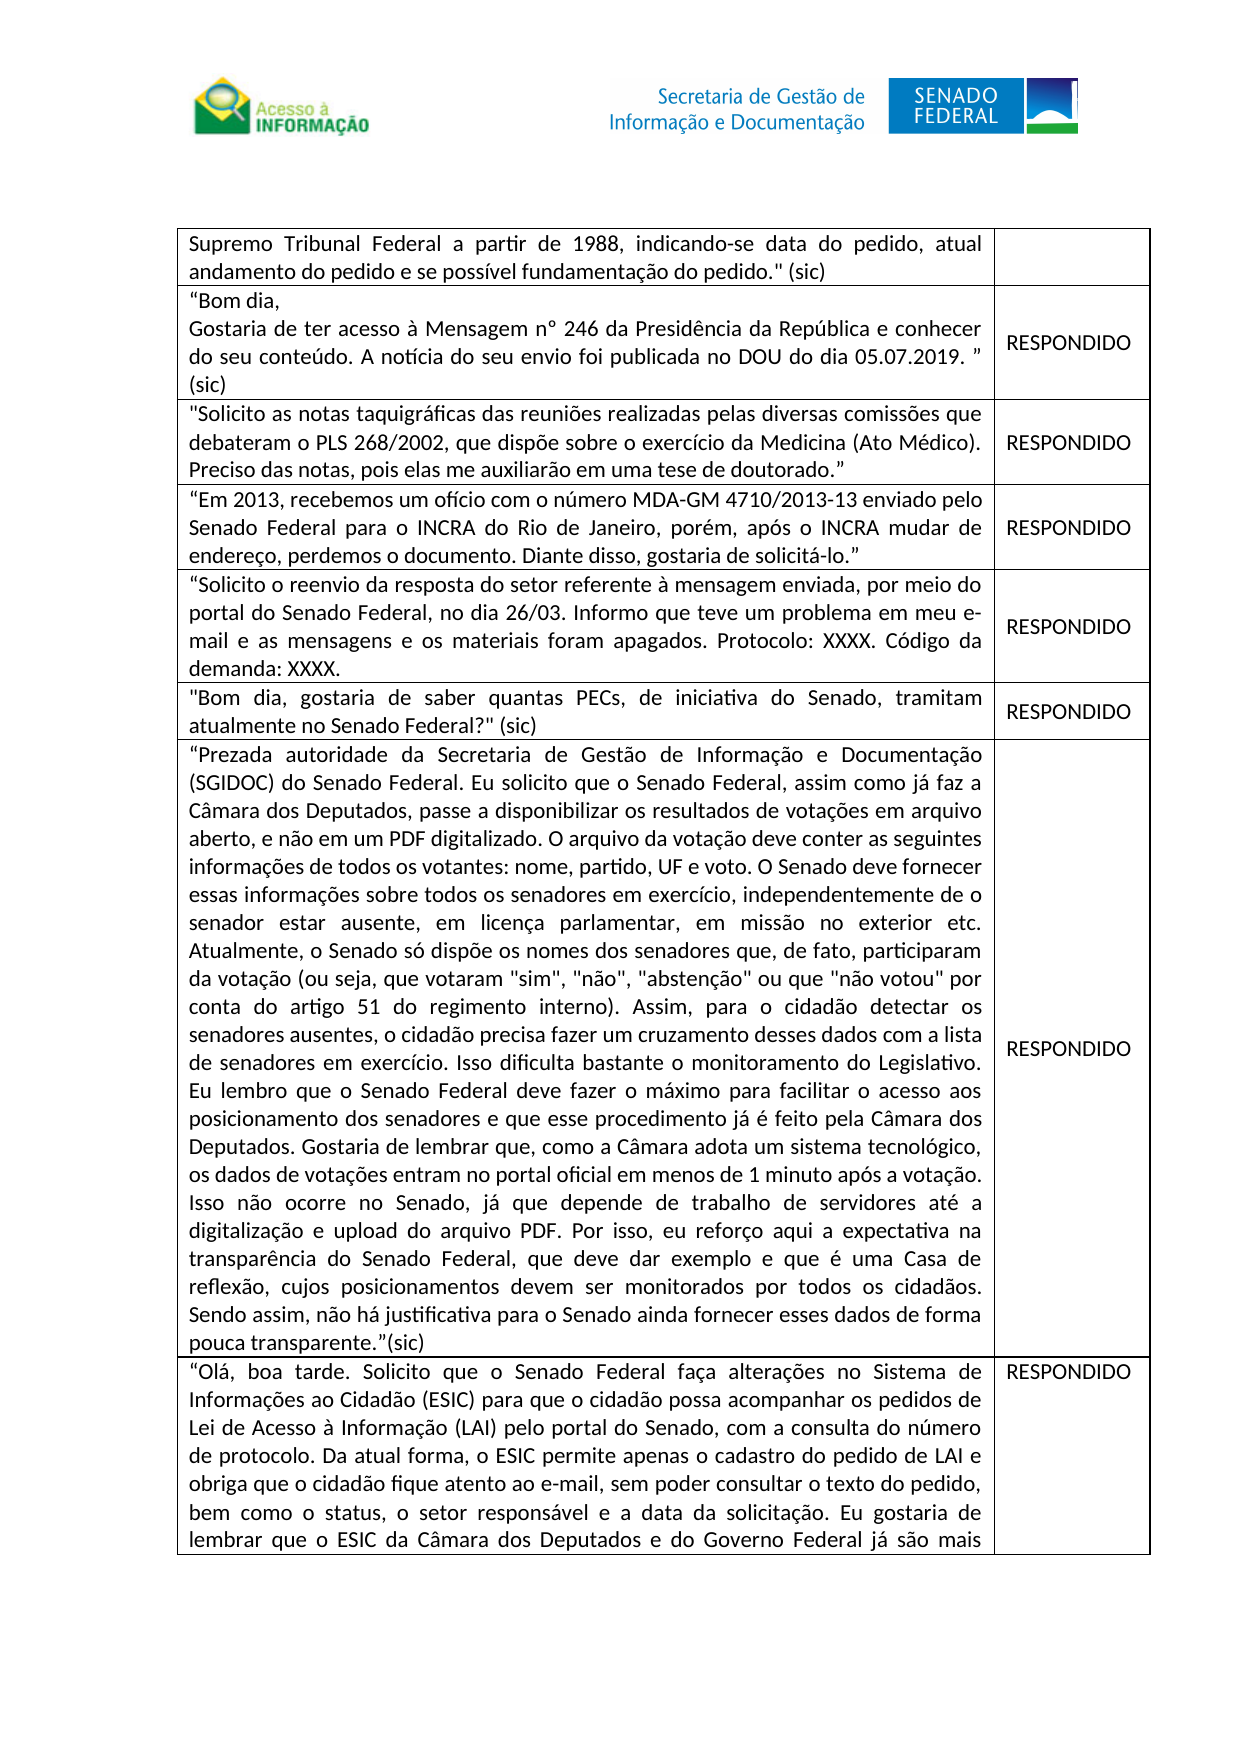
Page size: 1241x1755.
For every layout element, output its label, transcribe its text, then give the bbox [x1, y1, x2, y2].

table_cell RESPONDIDO [995, 570, 1149, 682]
table_cell RESPONDIDO [995, 1358, 1149, 1554]
table_cell "Solicito as notas taquigráficas das reuniões realizadas pelas diversas comissões que debateram o PLS 268/2002, que dispõe sobre o exercício da Medicina (Ato Médico). Preciso das notas, pois elas me auxiliarão em uma tese de doutorado.” [178, 400, 994, 484]
table_cell RESPONDIDO [995, 740, 1149, 1356]
table_cell Supremo Tribunal Federal a partir de 1988, indicando-se data do pedido, atual andamento do pedido e se possível fundamentação do pedido." (sic) [178, 229, 994, 285]
table_cell “Olá, boa tarde. Solicito que o Senado Federal faça alterações no Sistema de Informações ao Cidadão (ESIC) para que o cidadão possa acompanhar os pedidos de Lei de Acesso à Informação (LAI) pelo portal do Senado, com a consulta do número de protocolo. Da atual forma, o ESIC permite apenas o cadastro do pedido de LAI e obriga que o cidadão fique atento ao e-mail, sem poder consultar o texto do pedido, bem como o status, o setor responsável e a data da solicitação. Eu gostaria de lembrar que o ESIC da Câmara dos Deputados e do Governo Federal já são mais [178, 1358, 994, 1554]
table_cell "Bom dia, gostaria de saber quantas PECs, de iniciativa do Senado, tramitam atualmente no Senado Federal?" (sic) [178, 683, 994, 739]
table_cell “Prezada autoridade da Secretaria de Gestão de Informação e Documentação (SGIDOC) do Senado Federal. Eu solicito que o Senado Federal, assim como já faz a Câmara dos Deputados, passe a disponibilizar os resultados de votações em arquivo aberto, e não em um PDF digitalizado. O arquivo da votação deve conter as seguintes informações de todos os votantes: nome, partido, UF e voto. O Senado deve fornecer essas informações sobre todos os senadores em exercício, independentemente de o senador estar ausente, em licença parlamentar, em missão no exterior etc. Atualmente, o Senado só dispõe os nomes dos senadores que, de fato, participaram da votação (ou seja, que votaram "sim", "não", "abstenção" ou que "não votou" por conta do artigo 51 do regimento interno). Assim, para o cidadão detectar os senadores ausentes, o cidadão precisa fazer um cruzamento desses dados com a lista de senadores em exercício. Isso dificulta bastante o monitoramento do Legislativo. Eu lembro que o Senado Federal deve fazer o máximo para facilitar o acesso aos posicionamento dos senadores e que esse procedimento já é feito pela Câmara dos Deputados. Gostaria de lembrar que, como a Câmara adota um sistema tecnológico, os dados de votações entram no portal oficial em menos de 1 minuto após a votação. Isso não ocorre no Senado, já que depende de trabalho de servidores até a digitalização e upload do arquivo PDF. Por isso, eu reforço aqui a expectativa na transparência do Senado Federal, que deve dar exemplo e que é uma Casa de reflexão, cujos posicionamentos devem ser monitorados por todos os cidadãos. Sendo assim, não há justificativa para o Senado ainda fornecer esses dados de forma pouca transparente.”(sic) [178, 740, 994, 1356]
table_cell RESPONDIDO [995, 485, 1149, 569]
table_cell “Bom dia, Gostaria de ter acesso à Mensagem nº 246 da Presidência da República e conhecer do seu conteúdo. A notícia do seu envio foi publicada no DOU do dia 05.07.2019. ” (sic) [178, 286, 994, 398]
table_cell RESPONDIDO [995, 286, 1149, 398]
table_cell [995, 229, 1149, 285]
table_cell RESPONDIDO [995, 400, 1149, 484]
table_cell “Solicito o reenvio da resposta do setor referente à mensagem enviada, por meio do portal do Senado Federal, no dia 26/03. Informo que teve um problema em meu e-mail e as mensagens e os materiais foram apagados. Protocolo: XXXX. Código da demanda: XXXX. [178, 570, 994, 682]
table_cell RESPONDIDO [995, 683, 1149, 739]
table_cell “Em 2013, recebemos um ofício com o número MDA-GM 4710/2013-13 enviado pelo Senado Federal para o INCRA do Rio de Janeiro, porém, após o INCRA mudar de endereço, perdemos o documento. Diante disso, gostaria de solicitá-lo.” [178, 485, 994, 569]
